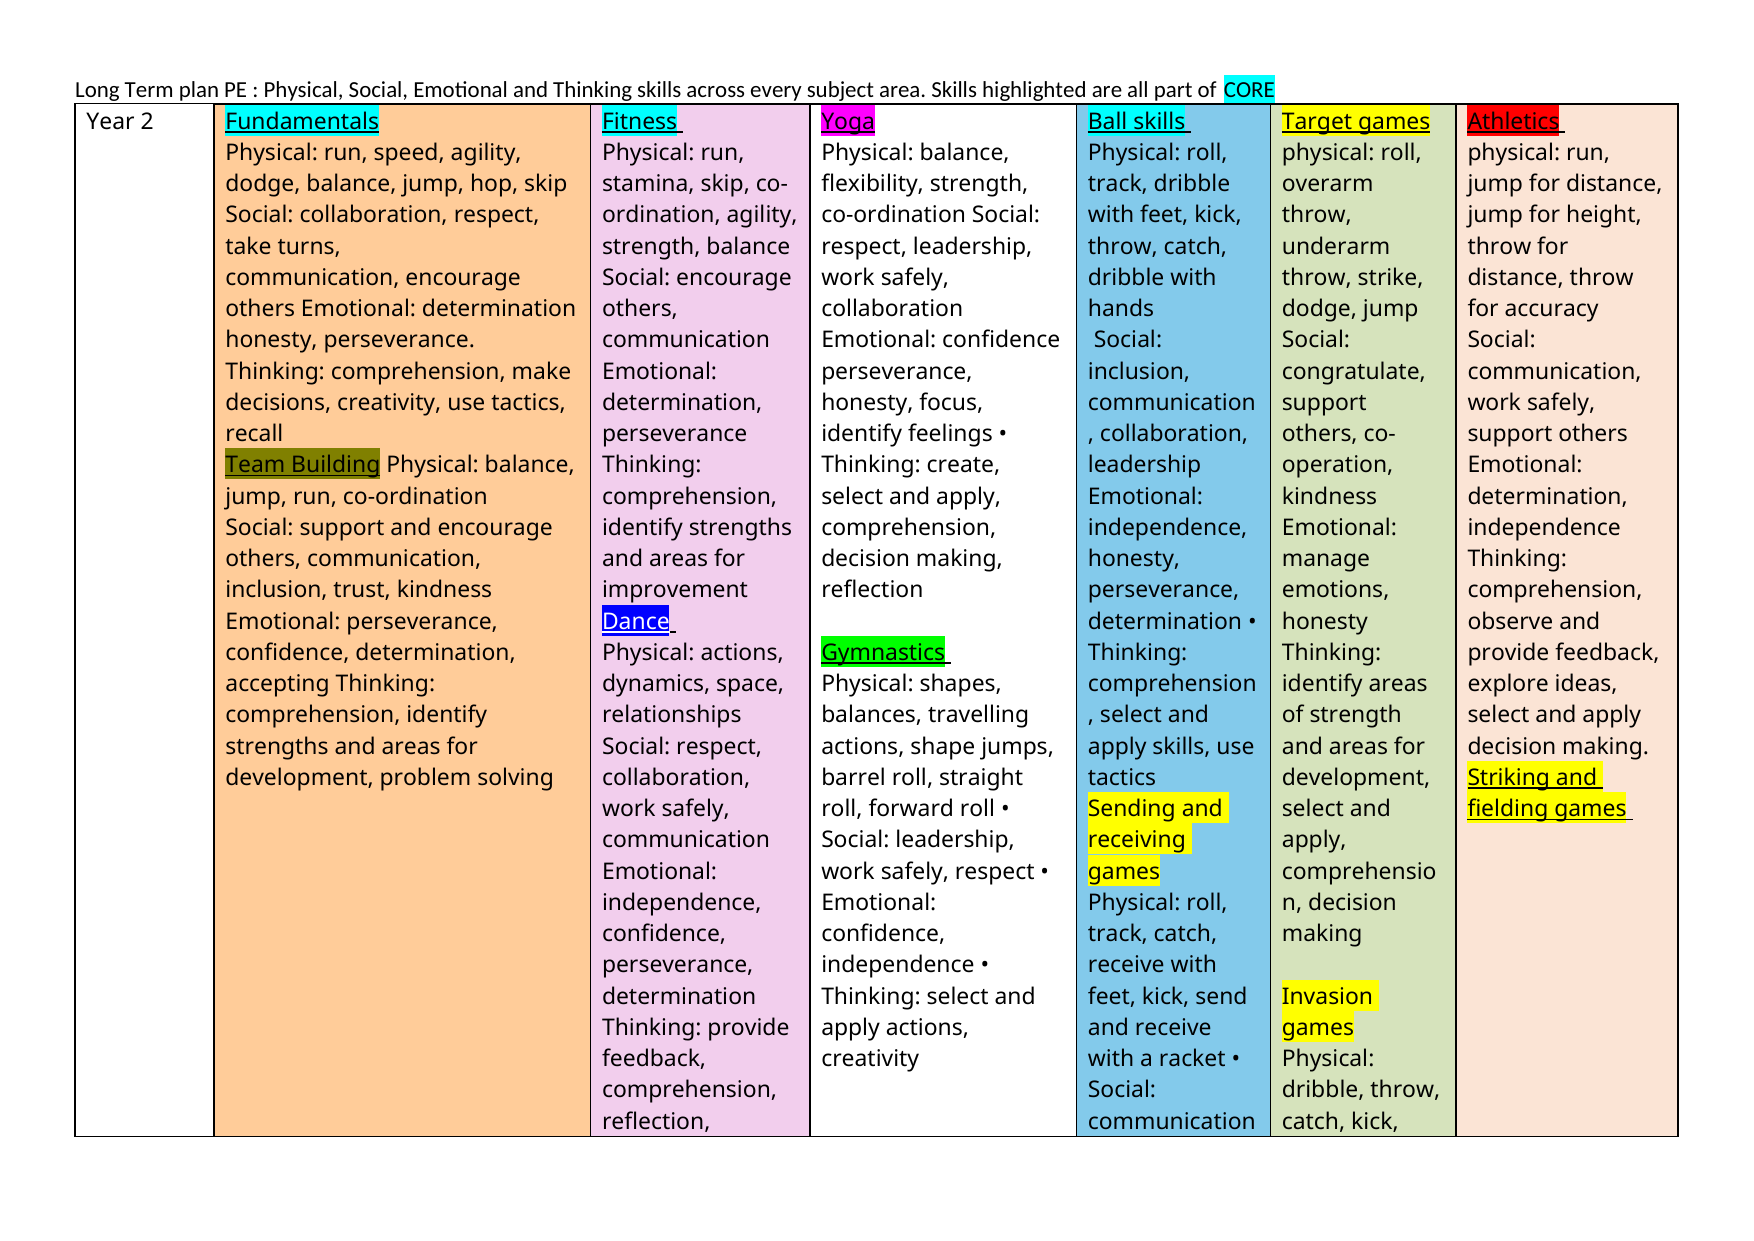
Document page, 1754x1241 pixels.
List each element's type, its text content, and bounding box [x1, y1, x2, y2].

table_cell Fitness Physical: run, stamina, skip, co-ordination, agility, strength, balance Social: encourage others, communication Emotional: determination, perseverance Thinking: comprehension, identify strengths and areas for improvement Dance Physical: actions, dynamics, space, relationships Social: respect, collaboration, work safely, communication Emotional: independence, confidence, perseverance, determination Thinking: provide feedback, comprehension, reflection, [591, 105, 809, 1136]
table_cell Fundamentals Physical: run, speed, agility, dodge, balance, jump, hop, skip Social: collaboration, respect, take turns, communication, encourage others Emotional: determination honesty, perseverance. Thinking: comprehension, make decisions, creativity, use tactics, recall Team Building Physical: balance, jump, run, co-ordination Social: support and encourage others, communication, inclusion, trust, kindness Emotional: perseverance, confidence, determination, accepting Thinking: comprehension, identify strengths and areas for development, problem solving [215, 105, 590, 1136]
table_cell Athletics physical: run, jump for distance, jump for height, throw for distance, throw for accuracy Social: communication, work safely, support others Emotional: determination, independence Thinking: comprehension, observe and provide feedback, explore ideas, select and apply decision making. Striking and fielding games [1457, 105, 1677, 1136]
table_cell Yoga Physical: balance, flexibility, strength, co-ordination Social: respect, leadership, work safely, collaboration Emotional: confidence perseverance, honesty, focus, identify feelings • Thinking: create, select and apply, comprehension, decision making, reflection Gymnastics Physical: shapes, balances, travelling actions, shape jumps, barrel roll, straight roll, forward roll • Social: leadership, work safely, respect • Emotional: confidence, independence • Thinking: select and apply actions, creativity [811, 105, 1076, 1136]
table_cell Ball skills Physical: roll, track, dribble with feet, kick, throw, catch, dribble with hands Social: inclusion, communication, collaboration, leadership Emotional: independence, honesty, perseverance, determination • Thinking: comprehension, select and apply skills, use tactics Sending and receiving games Physical: roll, track, catch, receive with feet, kick, send and receive with a racket • Social: communication [1077, 105, 1270, 1136]
table_cell Year 2 [76, 104, 213, 1136]
table_cell Target games physical: roll, overarm throw, underarm throw, strike, dodge, jump Social: congratulate, support others, co-operation, kindness Emotional: manage emotions, honesty Thinking: identify areas of strength and areas for development, select and apply, comprehension, decision making Invasion games Physical: dribble, throw, catch, kick, [1271, 105, 1455, 1136]
